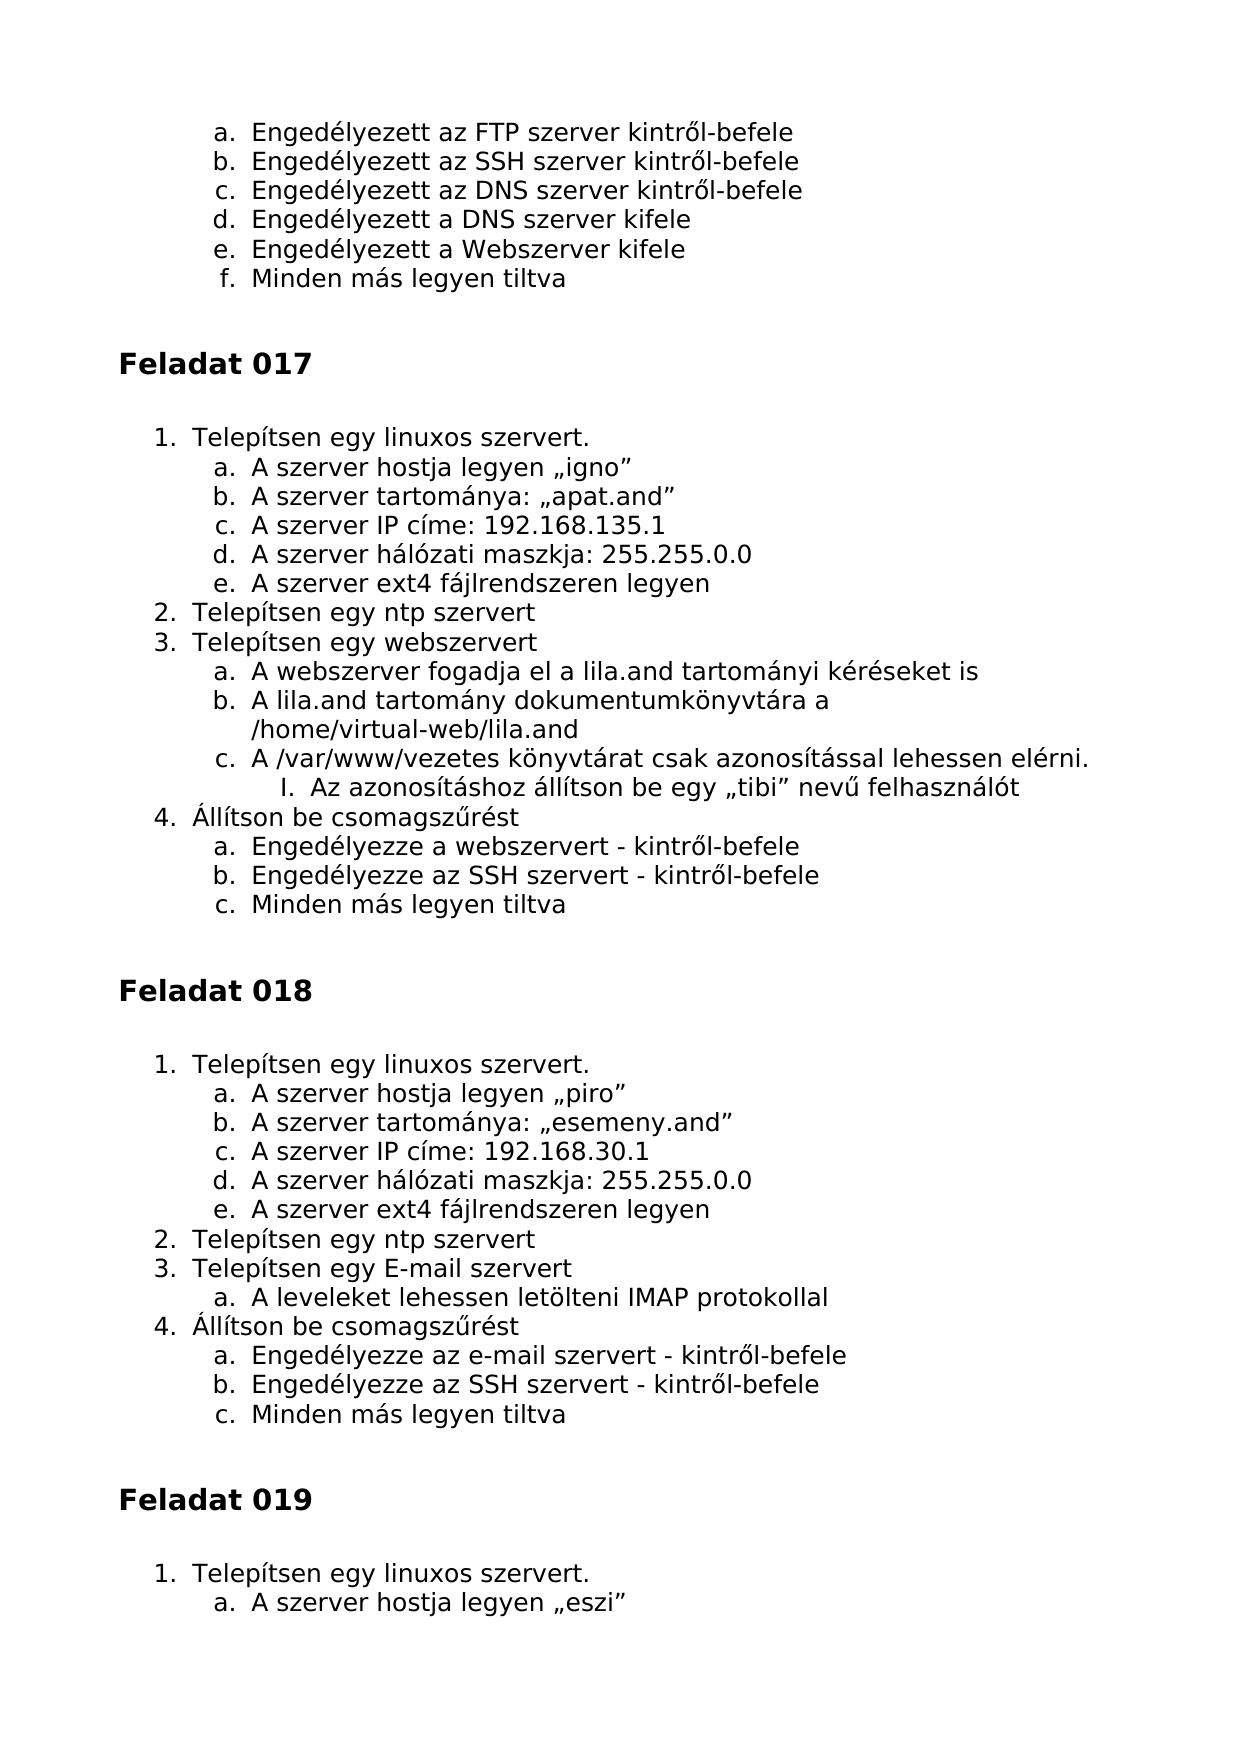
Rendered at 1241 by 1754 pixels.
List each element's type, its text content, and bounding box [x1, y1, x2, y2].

list Engedélyezett a DNS szerver kifele [236, 206, 1122, 235]
list Telepítsen egy E-mail szervert [177, 1254, 1122, 1283]
list Engedélyezett az FTP szerver kintről-befele [236, 118, 1122, 147]
list A lila.and tartomány dokumentumkönyvtára a /home/virtual-web/lila.and [236, 686, 1122, 744]
list Minden más legyen tiltva [236, 1400, 1122, 1429]
list A szerver hostja legyen „igno” [236, 453, 1122, 482]
list A szerver IP címe: 192.168.30.1 [236, 1137, 1122, 1166]
list A szerver hostja legyen „eszi” [236, 1588, 1122, 1618]
subtitle Feladat 017 [118, 348, 1122, 382]
list Engedélyezze az e-mail szervert - kintről-befele [236, 1341, 1122, 1371]
list Állítson be csomagszűrést [177, 1312, 1122, 1341]
list Engedélyezett a Webszerver kifele [236, 235, 1122, 264]
list Engedélyezze a webszervert - kintről-befele [236, 832, 1122, 861]
list Engedélyezze az SSH szervert - kintről-befele [236, 861, 1122, 890]
list Az azonosításhoz állítson be egy „tibi” nevű felhasználót [295, 773, 1122, 803]
list Minden más legyen tiltva [236, 264, 1122, 293]
list Engedélyezze az SSH szervert - kintről-befele [236, 1371, 1122, 1400]
list Telepítsen egy linuxos szervert. [177, 1559, 1122, 1588]
list Engedélyezett az SSH szerver kintről-befele [236, 147, 1122, 176]
subtitle Feladat 018 [118, 974, 1122, 1008]
list Telepítsen egy ntp szervert [177, 1225, 1122, 1254]
list A /var/www/vezetes könyvtárat csak azonosítással lehessen elérni. [236, 744, 1122, 773]
subtitle Feladat 019 [118, 1483, 1122, 1517]
list A szerver ext4 fájlrendszeren legyen [236, 1196, 1122, 1225]
list A szerver IP címe: 192.168.135.1 [236, 511, 1122, 540]
list Állítson be csomagszűrést [177, 803, 1122, 832]
list A szerver hálózati maszkja: 255.255.0.0 [236, 1166, 1122, 1196]
list A webszerver fogadja el a lila.and tartományi kéréseket is [236, 657, 1122, 686]
list Telepítsen egy linuxos szervert. [177, 423, 1122, 453]
list Telepítsen egy webszervert [177, 628, 1122, 657]
list A szerver hálózati maszkja: 255.255.0.0 [236, 540, 1122, 569]
list Minden más legyen tiltva [236, 890, 1122, 919]
list A szerver tartománya: „esemeny.and” [236, 1108, 1122, 1137]
list Engedélyezett az DNS szerver kintről-befele [236, 176, 1122, 206]
list Telepítsen egy ntp szervert [177, 598, 1122, 628]
list A leveleket lehessen letölteni IMAP protokollal [236, 1283, 1122, 1312]
list A szerver tartománya: „apat.and” [236, 482, 1122, 511]
list Telepítsen egy linuxos szervert. [177, 1050, 1122, 1079]
list A szerver hostja legyen „piro” [236, 1079, 1122, 1108]
list A szerver ext4 fájlrendszeren legyen [236, 569, 1122, 598]
